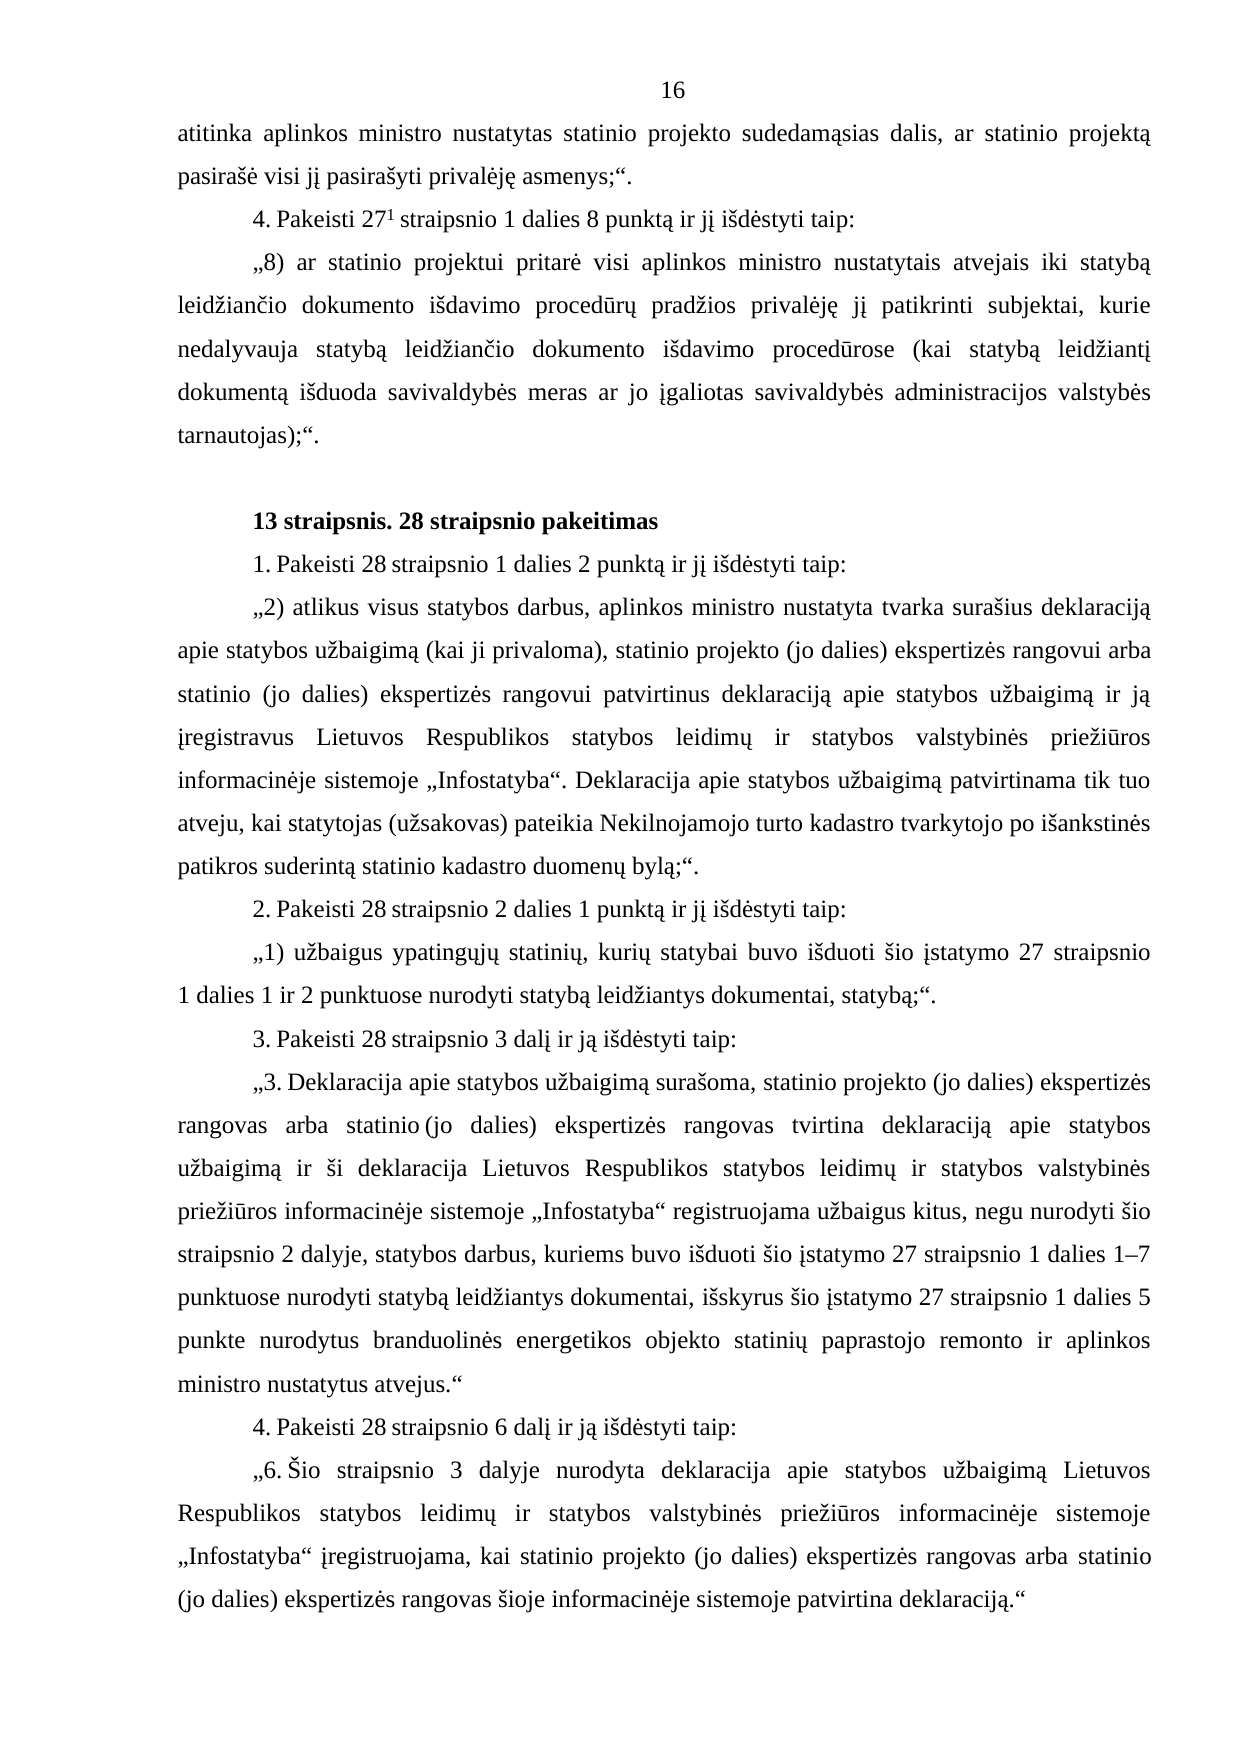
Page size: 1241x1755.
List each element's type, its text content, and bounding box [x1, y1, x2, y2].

text 13 straipsnis. 28 straipsnio pakeitimas [177, 506, 1152, 535]
text 4. Pakeisti 28 straipsnio 6 dalį ir ją išdėstyti taip: [177, 1412, 1152, 1441]
text 1. Pakeisti 28 straipsnio 1 dalies 2 punktą ir jį išdėstyti taip: [177, 549, 1152, 578]
text 4. Pakeisti 271 straipsnio 1 dalies 8 punktą ir jį išdėstyti taip: [177, 204, 1152, 233]
text „8) ar statinio projektui pritarė visi aplinkos ministro nustatytais atvejais iki statybą leidžiančio dokumento išdavimo procedūrų pradžios privalėję jį patikrinti subjektai, kurie nedalyvauja statybą leidžiančio dokumento išdavimo procedūrose (kai statybą leidžiantį dokumentą išduoda savivaldybės meras ar jo įgaliotas savivaldybės administracijos valstybės tarnautojas);“. [177, 247, 1152, 449]
text atitinka aplinkos ministro nustatytas statinio projekto sudedamąsias dalis, ar statinio projektą pasirašė visi jį pasirašyti privalėję asmenys;“. [177, 118, 1152, 190]
text 3. Pakeisti 28 straipsnio 3 dalį ir ją išdėstyti taip: [177, 1024, 1152, 1052]
text „6. Šio straipsnio 3 dalyje nurodyta deklaracija apie statybos užbaigimą Lietuvos Respublikos statybos leidimų ir statybos valstybinės priežiūros informacinėje sistemoje „Infostatyba“ įregistruojama, kai statinio projekto (jo dalies) ekspertizės rangovas arba statinio (jo dalies) ekspertizės rangovas šioje informacinėje sistemoje patvirtina deklaraciją.“ [177, 1455, 1152, 1613]
text „3. Deklaracija apie statybos užbaigimą surašoma, statinio projekto (jo dalies) ekspertizės rangovas arba statinio (jo dalies) ekspertizės rangovas tvirtina deklaraciją apie statybos užbaigimą ir ši deklaracija Lietuvos Respublikos statybos leidimų ir statybos valstybinės priežiūros informacinėje sistemoje „Infostatyba“ registruojama užbaigus kitus, negu nurodyti šio straipsnio 2 dalyje, statybos darbus, kuriems buvo išduoti šio įstatymo 27 straipsnio 1 dalies 1–7 punktuose nurodyti statybą leidžiantys dokumentai, išskyrus šio įstatymo 27 straipsnio 1 dalies 5 punkte nurodytus branduolinės energetikos objekto statinių paprastojo remonto ir aplinkos ministro nustatytus atvejus.“ [177, 1067, 1152, 1397]
text „2) atlikus visus statybos darbus, aplinkos ministro nustatyta tvarka surašius deklaraciją apie statybos užbaigimą (kai ji privaloma), statinio projekto (jo dalies) ekspertizės rangovui arba statinio (jo dalies) ekspertizės rangovui patvirtinus deklaraciją apie statybos užbaigimą ir ją įregistravus Lietuvos Respublikos statybos leidimų ir statybos valstybinės priežiūros informacinėje sistemoje „Infostatyba“. Deklaracija apie statybos užbaigimą patvirtinama tik tuo atveju, kai statytojas (užsakovas) pateikia Nekilnojamojo turto kadastro tvarkytojo po išankstinės patikros suderintą statinio kadastro duomenų bylą;“. [177, 592, 1152, 880]
text 2. Pakeisti 28 straipsnio 2 dalies 1 punktą ir jį išdėstyti taip: [177, 894, 1152, 923]
text „1) užbaigus ypatingųjų statinių, kurių statybai buvo išduoti šio įstatymo 27 straipsnio 1 dalies 1 ir 2 punktuose nurodyti statybą leidžiantys dokumentai, statybą;“. [177, 937, 1152, 1009]
